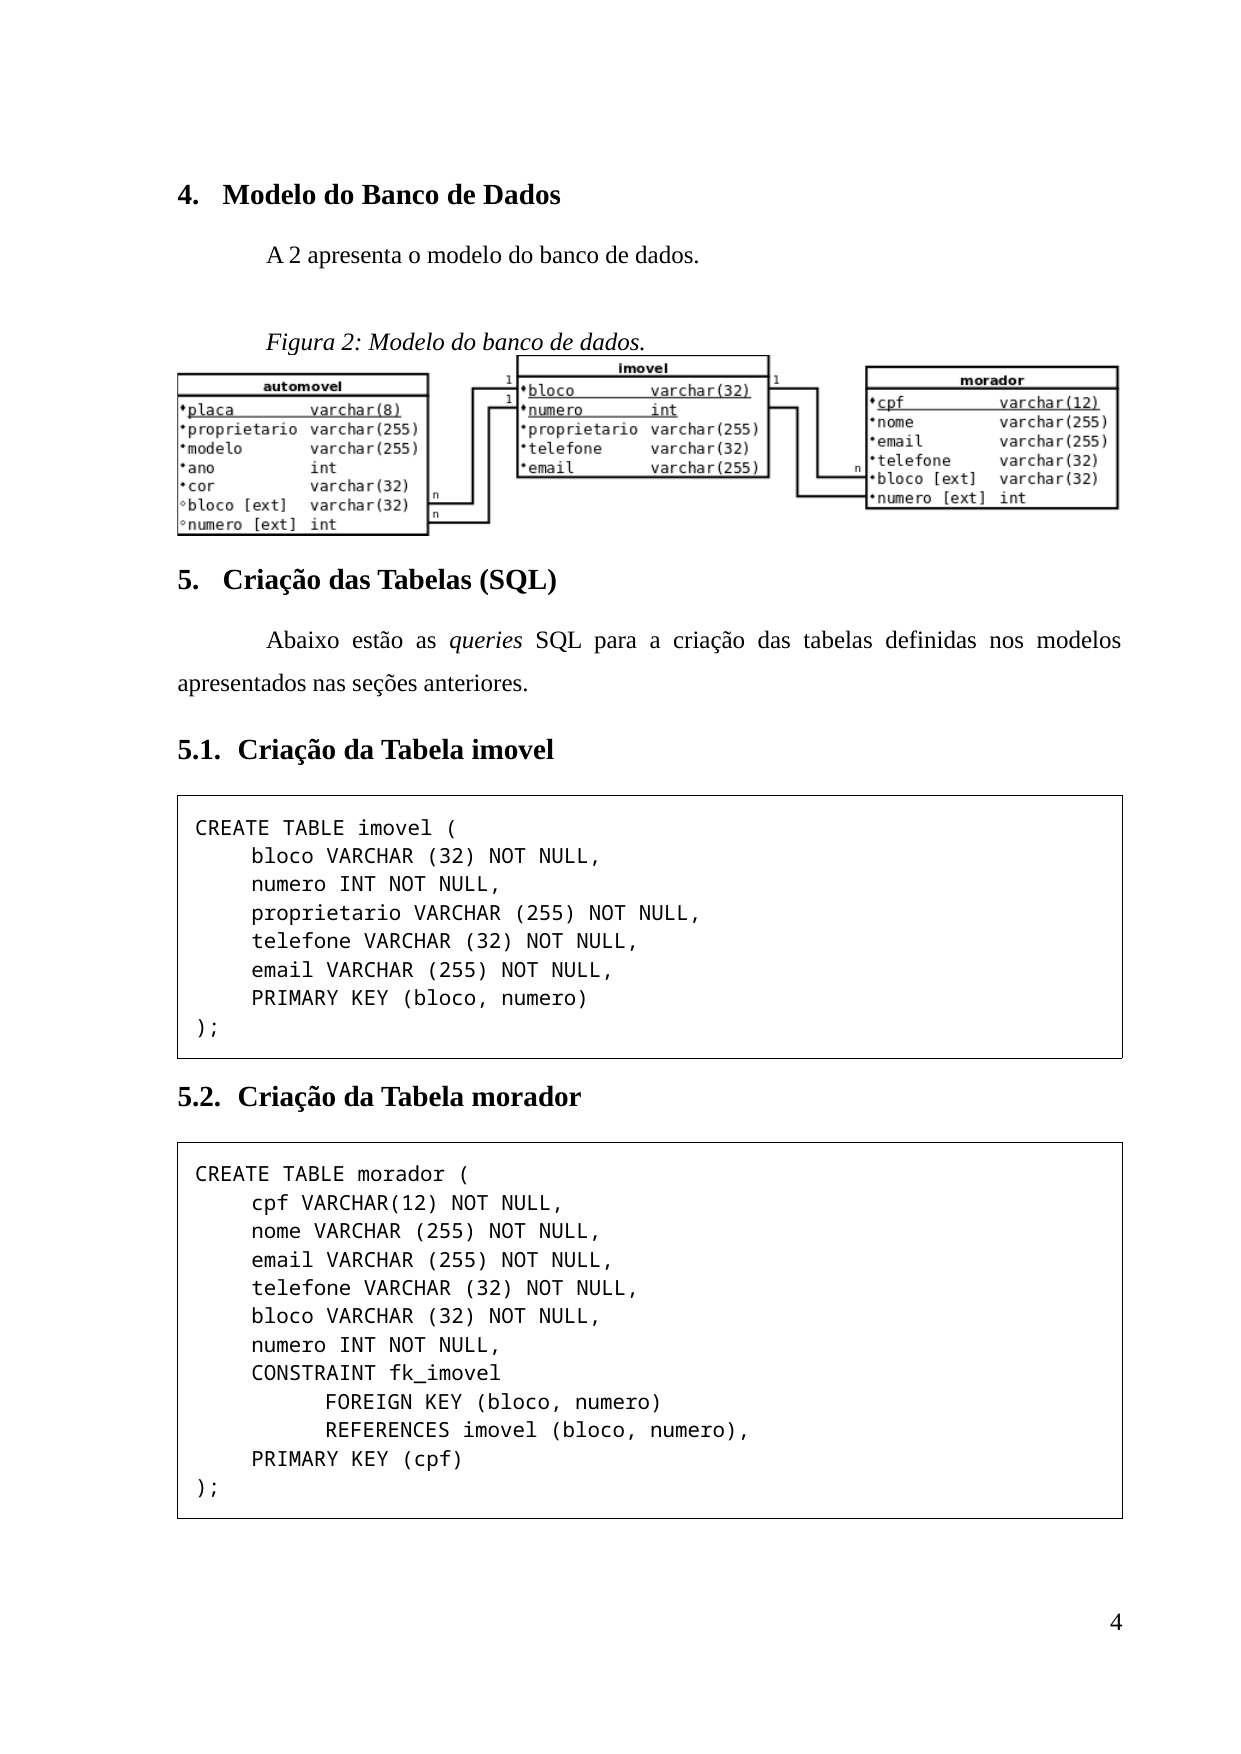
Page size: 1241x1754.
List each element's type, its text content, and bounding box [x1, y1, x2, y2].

subtitle Criação da Tabela morador [177, 1079, 1122, 1112]
text Figura 2: Modelo do banco de dados. [177, 327, 1122, 355]
text CONSTRAINT fk_imovel [178, 1341, 1122, 1369]
text ); [178, 994, 1122, 1058]
text cpf VARCHAR(12) NOT NULL, [178, 1170, 1122, 1198]
text PRIMARY KEY (bloco, numero) [178, 966, 1122, 994]
text REFERENCES imovel (bloco, numero), [178, 1398, 1122, 1426]
text numero INT NOT NULL, [178, 1312, 1122, 1341]
subtitle Modelo do Banco de Dados [177, 177, 1122, 211]
text Abaixo estão as queries SQL para a criação das tabelas definidas nos modelos apresentados nas seções anteriores. [177, 625, 1122, 697]
text proprietario VARCHAR (255) NOT NULL, [178, 880, 1122, 909]
text CREATE TABLE imovel ( [178, 796, 1122, 823]
text telefone VARCHAR (32) NOT NULL, [178, 1255, 1122, 1284]
text ); [178, 1454, 1122, 1518]
text bloco VARCHAR (32) NOT NULL, [178, 823, 1122, 852]
text email VARCHAR (255) NOT NULL, [178, 937, 1122, 966]
subtitle Criação das Tabelas (SQL) [177, 562, 1122, 596]
text PRIMARY KEY (cpf) [178, 1426, 1122, 1454]
text A Figura 2 apresenta o modelo do banco de dados. [177, 240, 1122, 269]
text email VARCHAR (255) NOT NULL, [178, 1227, 1122, 1255]
text numero INT NOT NULL, [178, 852, 1122, 880]
text telefone VARCHAR (32) NOT NULL, [178, 909, 1122, 937]
text bloco VARCHAR (32) NOT NULL, [178, 1284, 1122, 1312]
subtitle Criação da Tabela imovel [177, 732, 1122, 766]
picture [177, 355, 1123, 536]
text nome VARCHAR (255) NOT NULL, [178, 1198, 1122, 1227]
text FOREIGN KEY (bloco, numero) [178, 1369, 1122, 1398]
text CREATE TABLE morador ( [178, 1143, 1122, 1170]
